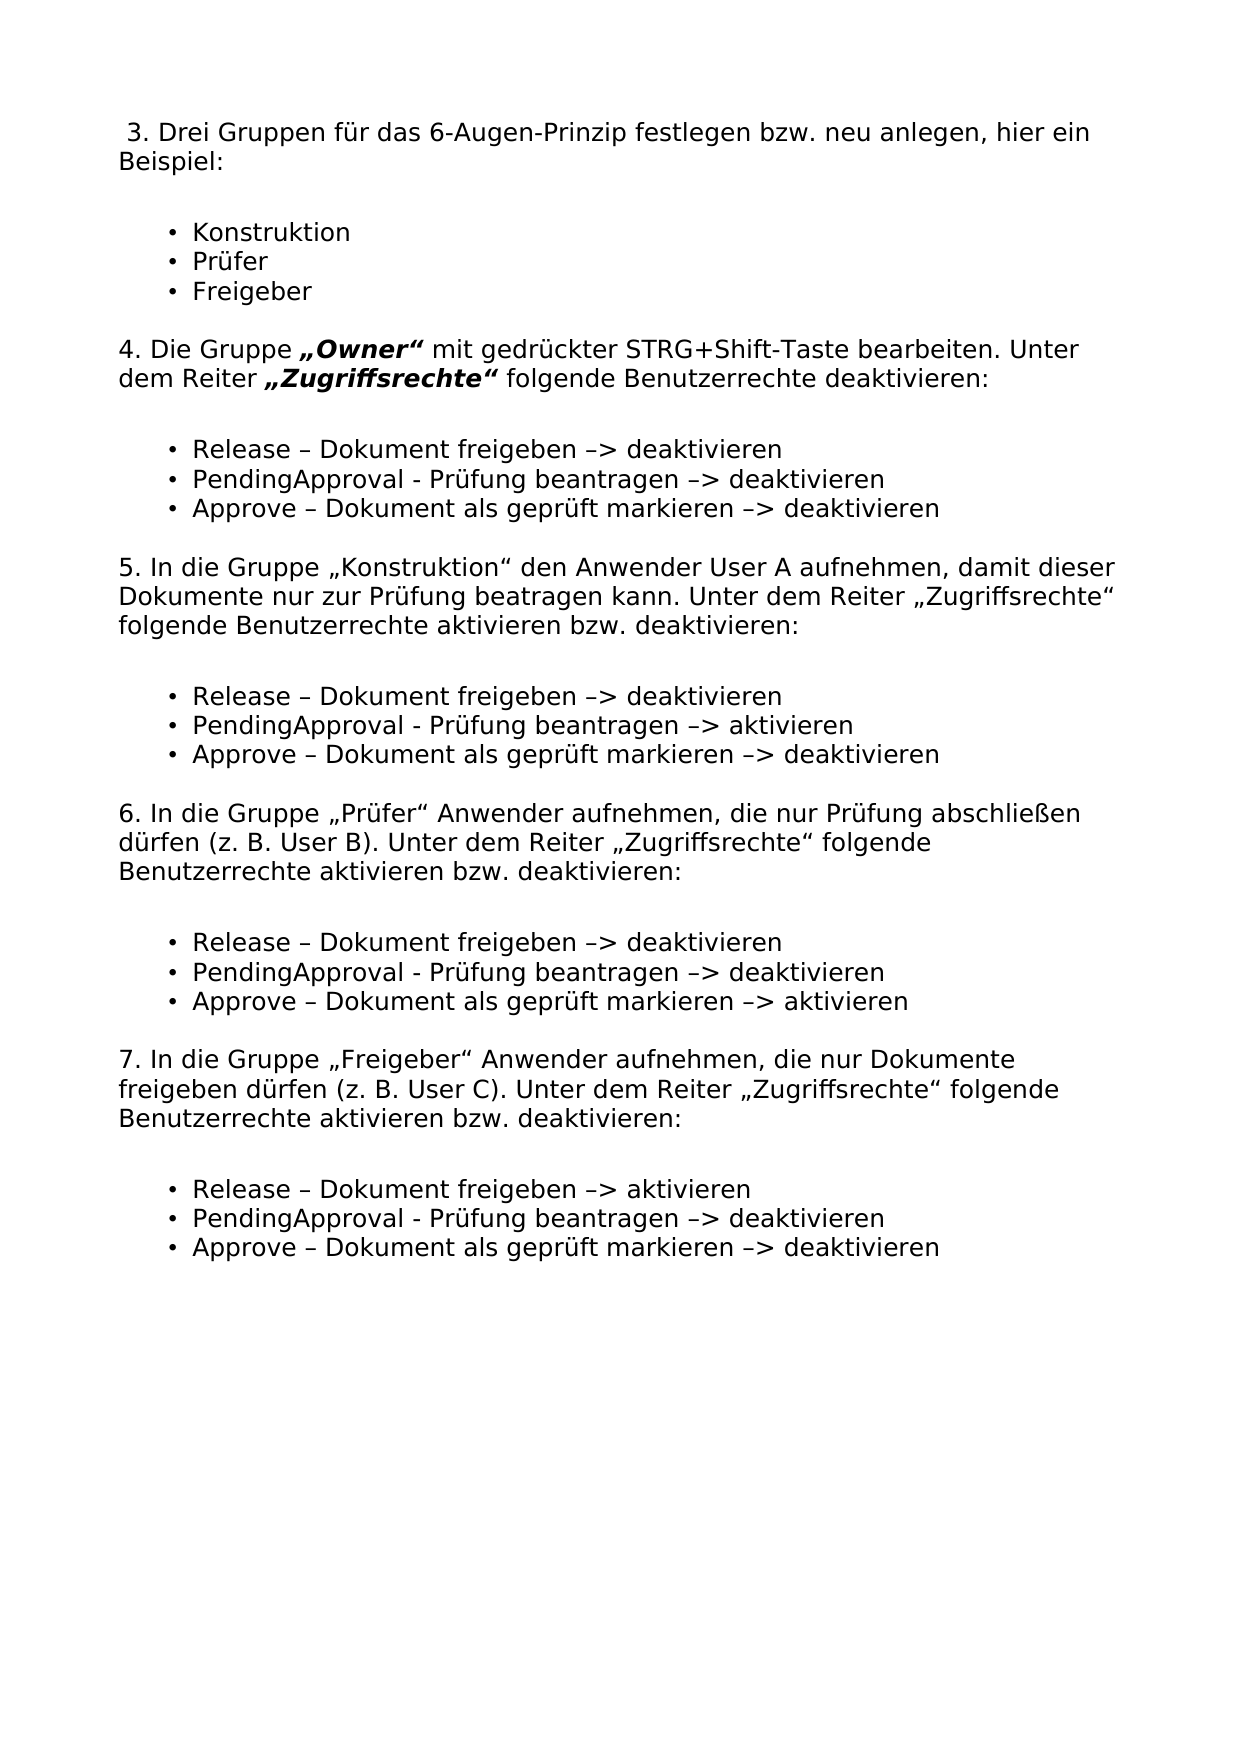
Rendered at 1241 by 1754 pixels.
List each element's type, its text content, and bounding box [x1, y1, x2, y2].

text 4. Die Gruppe „Owner“ mit gedrückter STRG+Shift-Taste bearbeiten. Unter dem Reiter „Zugriffsrechte“ folgende Benutzerrechte deaktivieren: [118, 335, 1122, 394]
list Freigeber [177, 277, 1122, 306]
list Approve – Dokument als geprüft markieren –> aktivieren [177, 987, 1122, 1016]
list Release – Dokument freigeben –> aktivieren [177, 1175, 1122, 1204]
list PendingApproval - Prüfung beantragen –> deaktivieren [177, 958, 1122, 987]
list Release – Dokument freigeben –> deaktivieren [177, 929, 1122, 958]
text 6. In die Gruppe „Prüfer“ Anwender aufnehmen, die nur Prüfung abschließen dürfen (z. B. User B). Unter dem Reiter „Zugriffsrechte“ folgende Benutzerrechte aktivieren bzw. deaktivieren: [118, 799, 1122, 887]
text 5. In die Gruppe „Konstruktion“ den Anwender User A aufnehmen, damit dieser Dokumente nur zur Prüfung beatragen kann. Unter dem Reiter „Zugriffsrechte“ folgende Benutzerrechte aktivieren bzw. deaktivieren: [118, 553, 1122, 640]
text 7. In die Gruppe „Freigeber“ Anwender aufnehmen, die nur Dokumente freigeben dürfen (z. B. User C). Unter dem Reiter „Zugriffsrechte“ folgende Benutzerrechte aktivieren bzw. deaktivieren: [118, 1046, 1122, 1133]
list Approve – Dokument als geprüft markieren –> deaktivieren [177, 741, 1122, 770]
list Approve – Dokument als geprüft markieren –> deaktivieren [177, 1233, 1122, 1263]
list Prüfer [177, 248, 1122, 277]
list Release – Dokument freigeben –> deaktivieren [177, 436, 1122, 465]
list Approve – Dokument als geprüft markieren –> deaktivieren [177, 494, 1122, 523]
list PendingApproval - Prüfung beantragen –> deaktivieren [177, 465, 1122, 494]
list PendingApproval - Prüfung beantragen –> deaktivieren [177, 1204, 1122, 1233]
list Release – Dokument freigeben –> deaktivieren [177, 682, 1122, 711]
text 3. Drei Gruppen für das 6-Augen-Prinzip festlegen bzw. neu anlegen, hier ein Beispiel: [118, 118, 1122, 176]
list PendingApproval - Prüfung beantragen –> aktivieren [177, 711, 1122, 741]
list Konstruktion [177, 218, 1122, 248]
